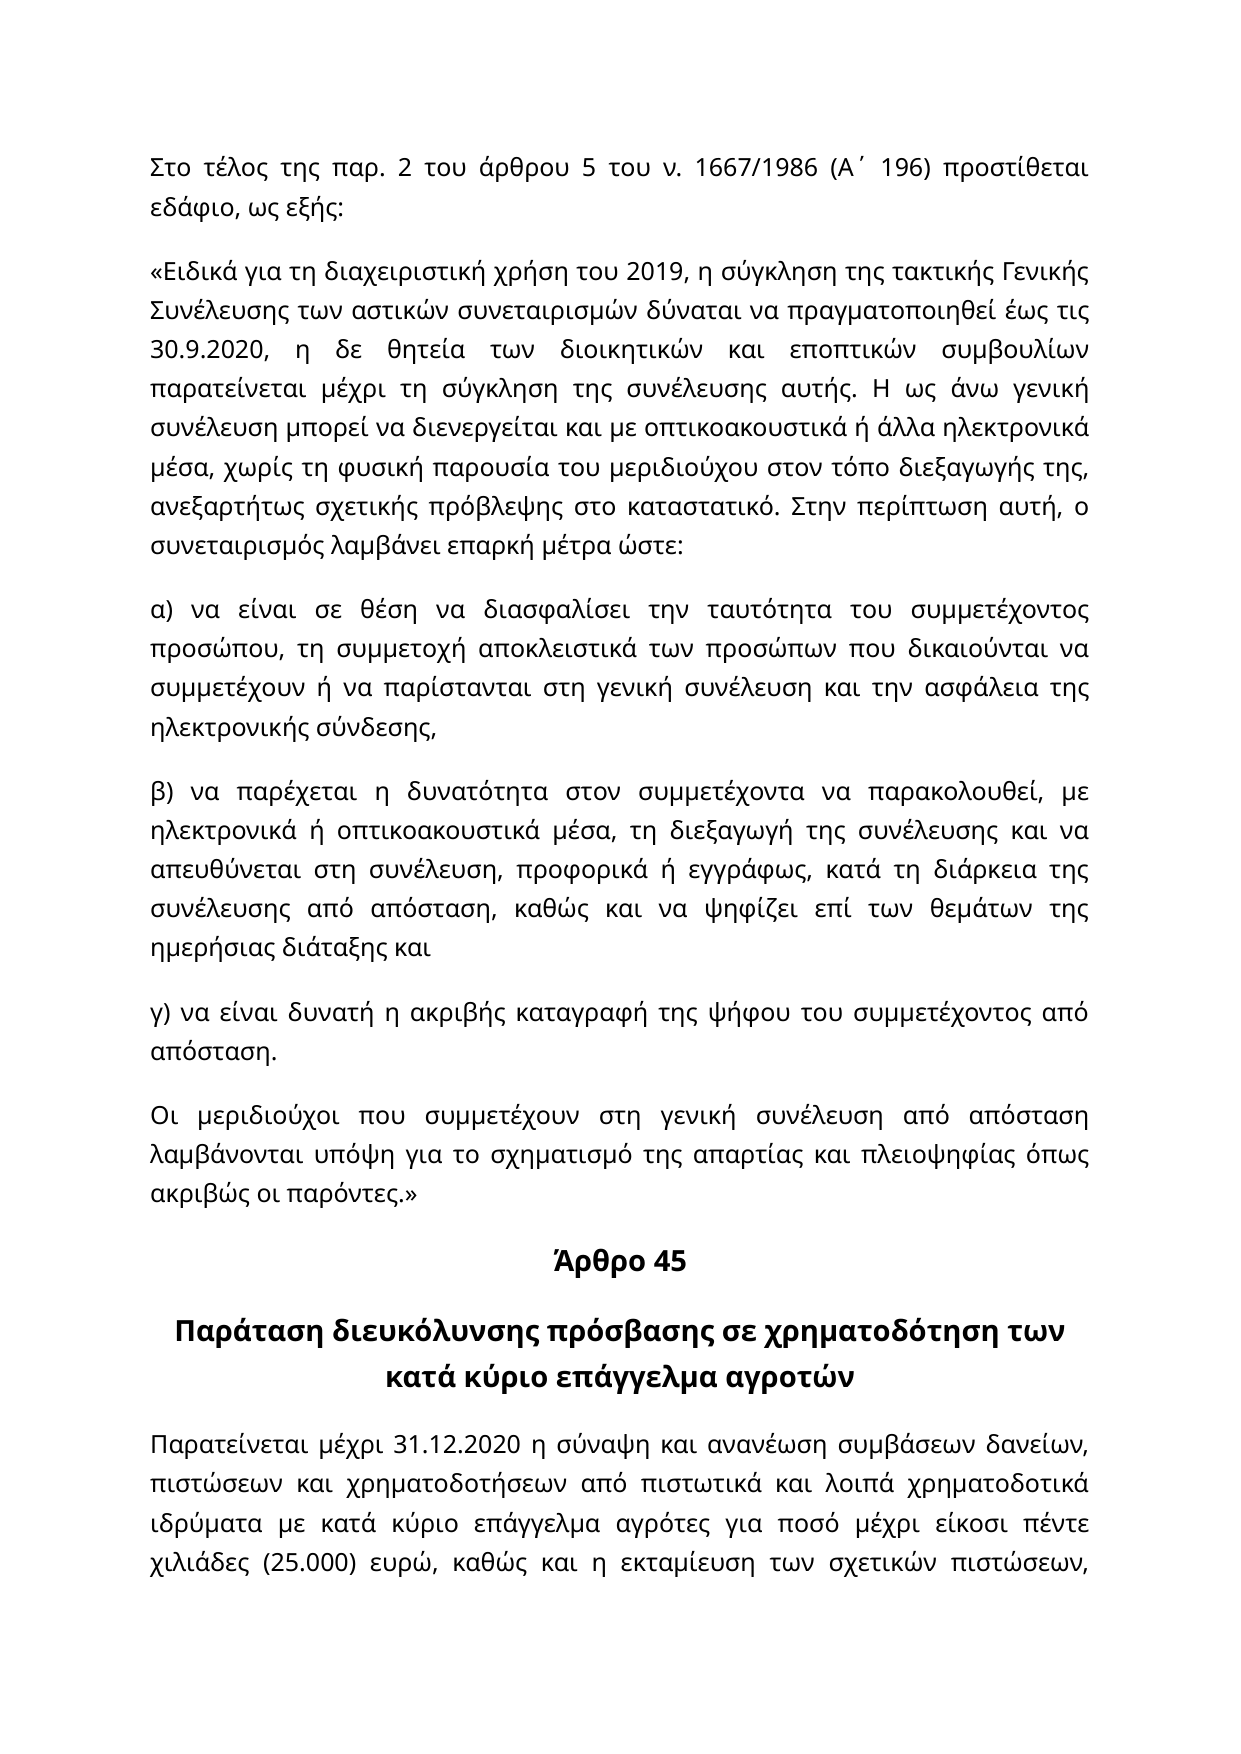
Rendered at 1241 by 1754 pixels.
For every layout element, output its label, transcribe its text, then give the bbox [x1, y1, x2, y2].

text «Ειδικά για τη διαχειριστική χρήση του 2019, η σύγκληση της τακτικής Γενικής Συνέλευσης των αστικών συνεταιρισμών δύναται να πραγματοποιηθεί έως τις 30.9.2020, η δε θητεία των διοικητικών και εποπτικών συμβουλίων παρατείνεται μέχρι τη σύγκληση της συνέλευσης αυτής. Η ως άνω γενική συνέλευση μπορεί να διενεργείται και με οπτικοακουστικά ή άλλα ηλεκτρονικά μέσα, χωρίς τη φυσική παρουσία του μεριδιούχου στον τόπο διεξαγωγής της, ανεξαρτήτως σχετικής πρόβλεψης στο καταστατικό. Στην περίπτωση αυτή, ο συνεταιρισμός λαμβάνει επαρκή μέτρα ώστε: [150, 253, 1090, 562]
text Παρατείνεται μέχρι 31.12.2020 η σύναψη και ανανέωση συμβάσεων δανείων, πιστώσεων και χρηματοδοτήσεων από πιστωτικά και λοιπά χρηματοδοτικά ιδρύματα με κατά κύριο επάγγελμα αγρότες για ποσό μέχρι είκοσι πέντε χιλιάδες (25.000) ευρώ, καθώς και η εκταμίευση των σχετικών πιστώσεων, [150, 1427, 1090, 1578]
subtitle Άρθρο 45 [150, 1240, 1090, 1280]
text Στο τέλος της παρ. 2 του άρθρου 5 του ν. 1667/1986 (Α΄ 196) προστίθεται εδάφιο, ως εξής: [150, 150, 1090, 223]
text β) να παρέχεται η δυνατότητα στον συμμετέχοντα να παρακολουθεί, με ηλεκτρονικά ή οπτικοακουστικά μέσα, τη διεξαγωγή της συνέλευσης και να απευθύνεται στη συνέλευση, προφορικά ή εγγράφως, κατά τη διάρκεια της συνέλευσης από απόσταση, καθώς και να ψηφίζει επί των θεμάτων της ημερήσιας διάταξης και [150, 773, 1090, 964]
subtitle Παράταση διευκόλυνσης πρόσβασης σε χρηματοδότηση των κατά κύριο επάγγελμα αγροτών [150, 1311, 1090, 1396]
text α) να είναι σε θέση να διασφαλίσει την ταυτότητα του συμμετέχοντος προσώπου, τη συμμετοχή αποκλειστικά των προσώπων που δικαιούνται να συμμετέχουν ή να παρίστανται στη γενική συνέλευση και την ασφάλεια της ηλεκτρονικής σύνδεσης, [150, 592, 1090, 743]
text γ) να είναι δυνατή η ακριβής καταγραφή της ψήφου του συμμετέχοντος από απόσταση. [150, 994, 1090, 1067]
text Οι μεριδιούχοι που συμμετέχουν στη γενική συνέλευση από απόσταση λαμβάνονται υπόψη για το σχηματισμό της απαρτίας και πλειοψηφίας όπως ακριβώς οι παρόντες.» [150, 1097, 1090, 1210]
